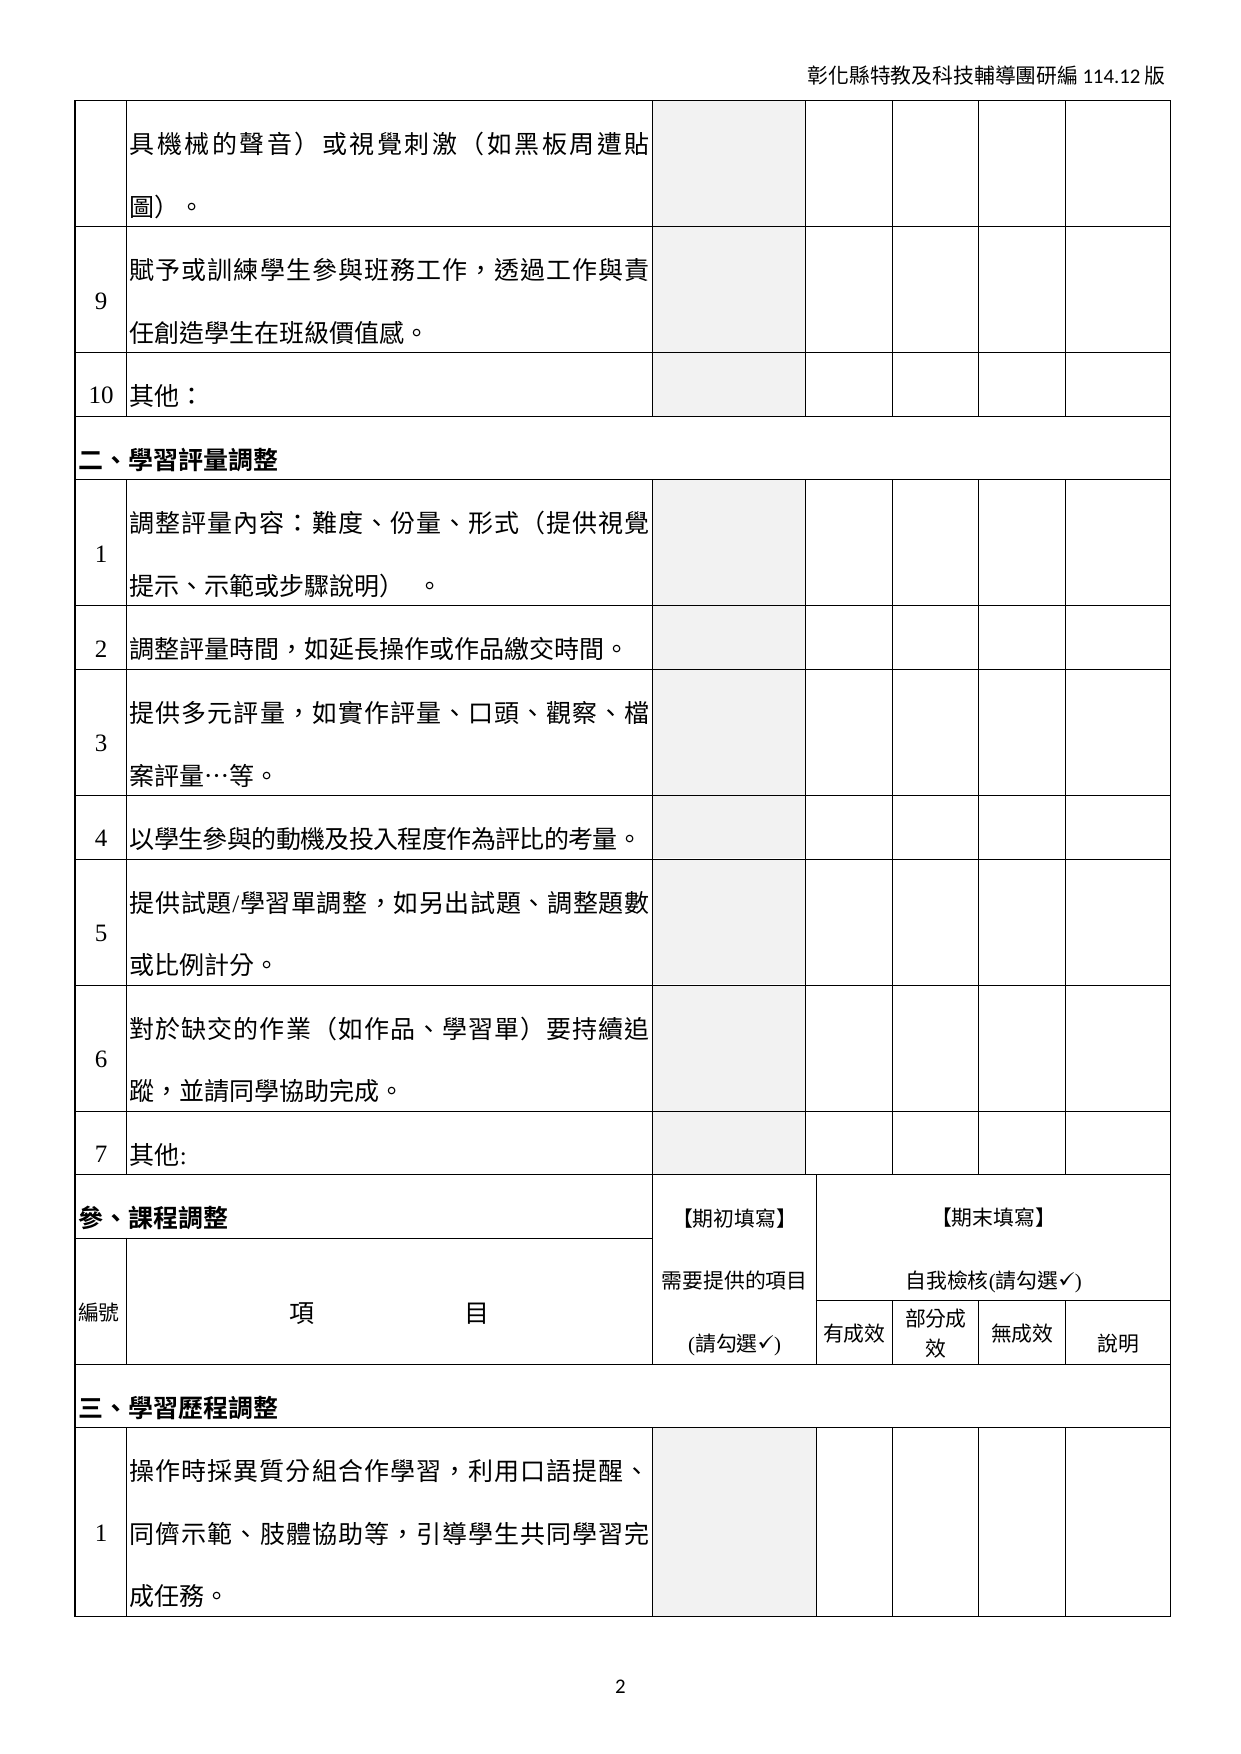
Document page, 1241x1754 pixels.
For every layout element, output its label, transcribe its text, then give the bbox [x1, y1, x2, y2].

table_cell [979, 101, 1065, 226]
table_cell 項 目 [127, 1239, 652, 1364]
table_cell [1066, 353, 1170, 416]
table_cell 無成效 [979, 1301, 1065, 1364]
table_cell [893, 1428, 978, 1616]
table_cell 賦予或訓練學生參與班務工作，透過工作與責任創造學生在班級價值感。 [127, 227, 652, 352]
table_cell [1066, 1428, 1170, 1616]
table_cell 2 [76, 606, 126, 669]
table_cell [979, 353, 1065, 416]
table_cell [979, 227, 1065, 352]
table_cell [979, 860, 1065, 984]
table_cell [979, 670, 1065, 795]
table_cell [653, 1428, 816, 1616]
table_cell 部分成效 [893, 1301, 978, 1364]
table_cell 提供試題/學習單調整，如另出試題、調整題數或比例計分。 [127, 860, 652, 984]
table_cell [653, 860, 805, 984]
table_cell [806, 860, 892, 984]
table_cell [653, 986, 805, 1111]
table_cell [653, 101, 805, 226]
table_cell 有成效 [817, 1301, 892, 1364]
table_cell 二、學習評量調整 [76, 417, 1170, 479]
table_cell 7 [76, 1112, 126, 1174]
table_cell [893, 353, 978, 416]
table_cell [979, 606, 1065, 669]
table_cell [1066, 860, 1170, 984]
table_cell [1066, 796, 1170, 858]
table_cell 其他： [127, 353, 652, 416]
table_cell [893, 796, 978, 858]
table_cell [1066, 101, 1170, 226]
table_cell [806, 101, 892, 226]
table_cell [1066, 480, 1170, 605]
table_cell [979, 480, 1065, 605]
table_cell 其他: [127, 1112, 652, 1174]
table_cell [806, 796, 892, 858]
table_cell [1066, 670, 1170, 795]
table_cell [893, 860, 978, 984]
table_cell [806, 670, 892, 795]
table_cell [817, 1428, 892, 1616]
table_cell [806, 606, 892, 669]
table_cell [76, 101, 126, 226]
table_cell [1066, 606, 1170, 669]
table_cell [893, 606, 978, 669]
table_cell 對於缺交的作業（如作品、學習單）要持續追蹤，並請同學協助完成。 [127, 986, 652, 1111]
table_cell 編號 [76, 1239, 126, 1364]
table_cell [806, 227, 892, 352]
table_cell [653, 227, 805, 352]
table_cell [1066, 986, 1170, 1111]
table_cell 說明 [1066, 1301, 1170, 1364]
table_cell 6 [76, 986, 126, 1111]
table_cell [979, 1428, 1065, 1616]
table_cell [653, 1112, 805, 1174]
table_cell [806, 986, 892, 1111]
table_cell 1 [76, 480, 126, 605]
table_cell [893, 227, 978, 352]
table_cell 操作時採異質分組合作學習，利用口語提醒、同儕示範、肢體協助等，引導學生共同學習完成任務。 [127, 1428, 652, 1616]
table_cell 調整評量時間，如延長操作或作品繳交時間。 [127, 606, 652, 669]
table_cell 提供多元評量，如實作評量、口頭、觀察、檔案評量…等。 [127, 670, 652, 795]
table_cell [653, 670, 805, 795]
table_cell [806, 353, 892, 416]
table_cell [979, 1112, 1065, 1174]
table_cell [893, 1112, 978, 1174]
table_cell 1 [76, 1428, 126, 1616]
table_cell [979, 796, 1065, 858]
table_cell 【期末填寫】 自我檢核(請勾選) [817, 1175, 1170, 1300]
table_cell [653, 353, 805, 416]
table_cell [893, 986, 978, 1111]
table_cell [653, 480, 805, 605]
table_cell 參、課程調整 [76, 1175, 652, 1238]
table_cell 5 [76, 860, 126, 984]
table_cell [1066, 1112, 1170, 1174]
table_cell 10 [76, 353, 126, 416]
table_cell 具機械的聲音）或視覺刺激（如黑板周遭貼圖）。 [127, 101, 652, 226]
table_cell 調整評量內容：難度、份量、形式（提供視覺提示、示範或步驟說明） 。 [127, 480, 652, 605]
table_cell [893, 480, 978, 605]
table_cell 3 [76, 670, 126, 795]
table_cell [653, 606, 805, 669]
table_cell 【期初填寫】 需要提供的項目 (請勾選) [653, 1175, 816, 1364]
table_cell [806, 1112, 892, 1174]
table_cell 以學生參與的動機及投入程度作為評比的考量。 [127, 796, 652, 858]
table_cell [893, 101, 978, 226]
table_cell [893, 670, 978, 795]
table_cell [653, 796, 805, 858]
table_cell 4 [76, 796, 126, 858]
table_cell [1066, 227, 1170, 352]
table_cell [806, 480, 892, 605]
table_cell 9 [76, 227, 126, 352]
table_cell [979, 986, 1065, 1111]
table_cell 三、學習歷程調整 [76, 1365, 1170, 1427]
